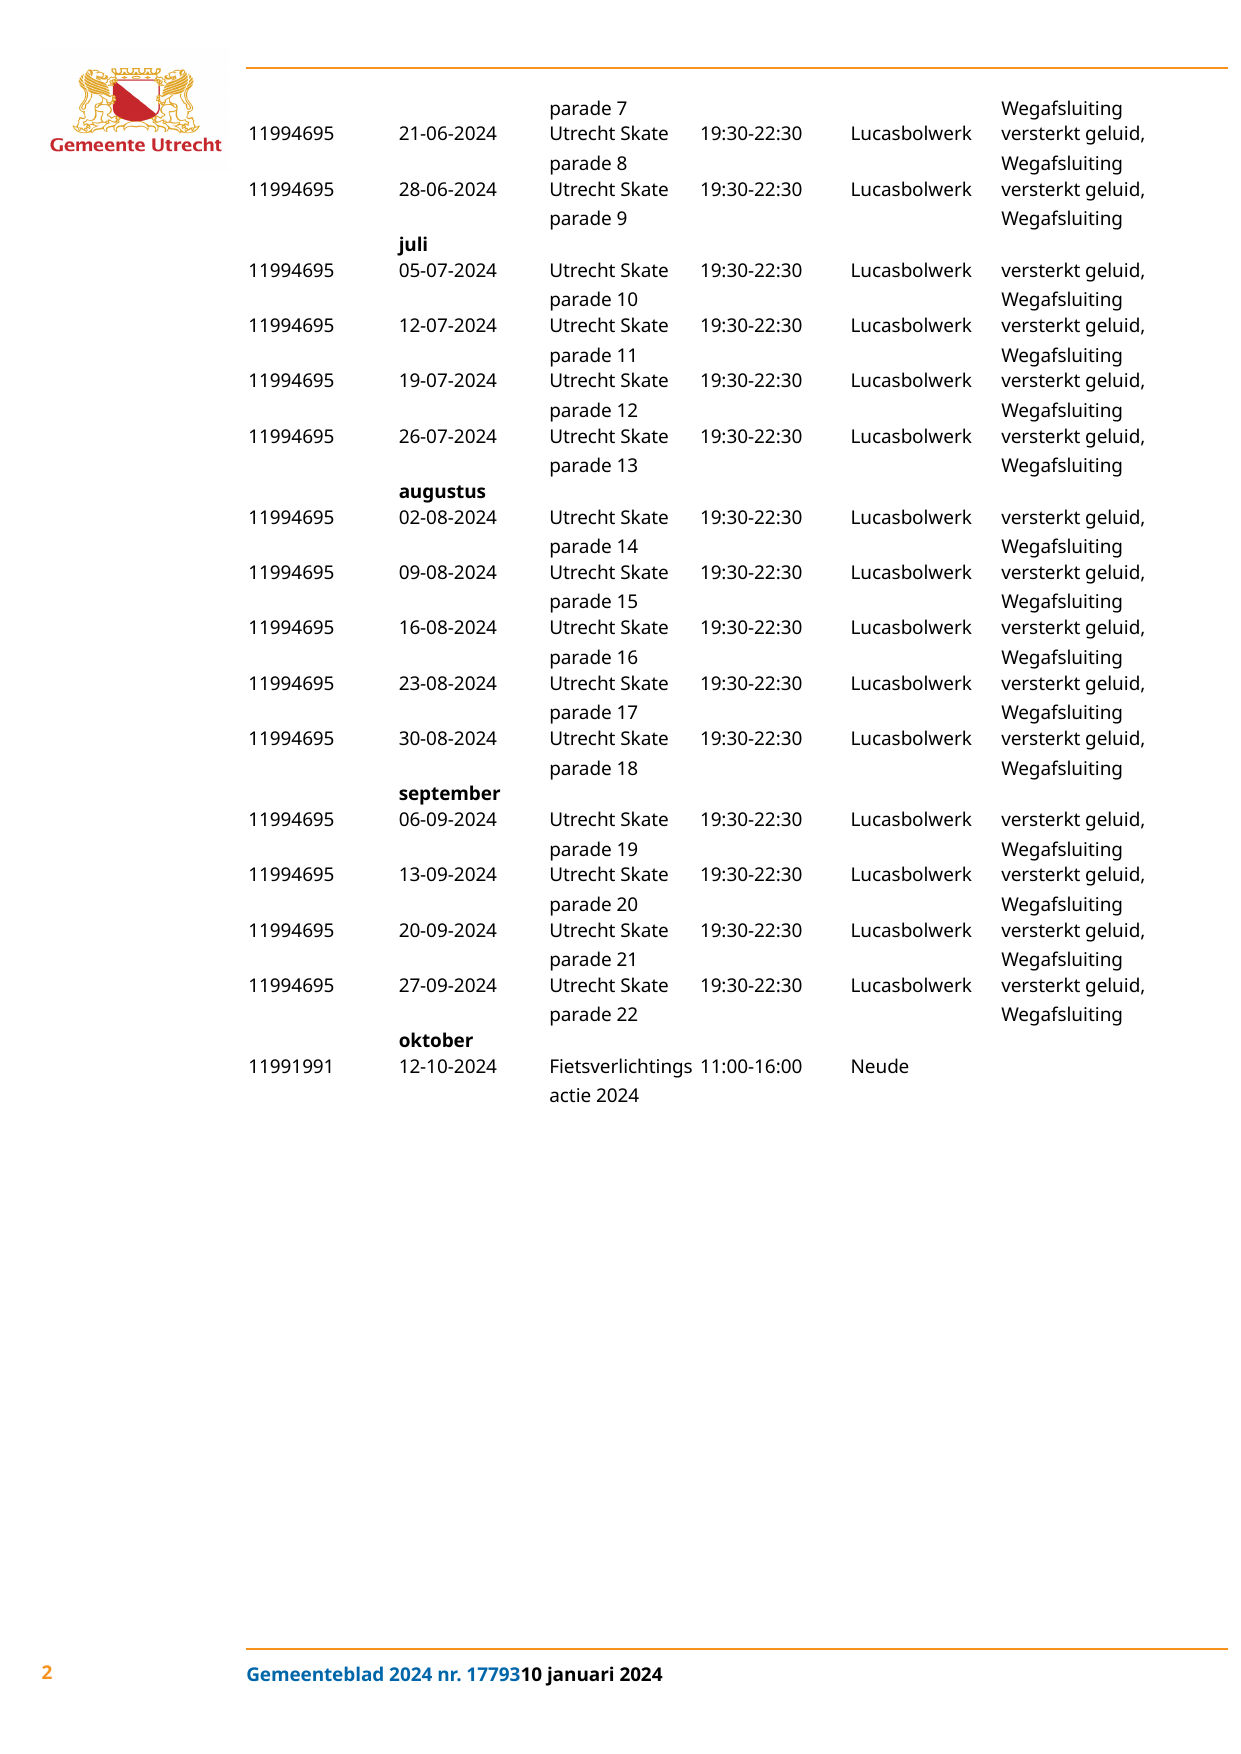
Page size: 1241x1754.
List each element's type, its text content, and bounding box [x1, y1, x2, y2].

table_cell 19:30-22:30 [700, 806, 850, 861]
table_cell [1001, 478, 1152, 504]
table_cell [1001, 780, 1152, 806]
table_cell [549, 1028, 700, 1053]
table_cell versterkt geluid, Wegafsluiting [1001, 121, 1152, 176]
table_cell 16-08-2024 [399, 615, 549, 670]
table_cell 11994695 [248, 917, 398, 972]
table_cell Utrecht Skate parade 17 [549, 670, 700, 725]
table_cell Utrecht Skate parade 9 [549, 176, 700, 231]
table_cell versterkt geluid, Wegafsluiting [1001, 917, 1152, 972]
table_cell 12-07-2024 [399, 312, 549, 367]
table_cell versterkt geluid, Wegafsluiting [1001, 559, 1152, 614]
table_cell versterkt geluid, Wegafsluiting [1001, 615, 1152, 670]
table_cell Lucasbolwerk [850, 559, 1001, 614]
table_cell Lucasbolwerk [850, 725, 1001, 780]
table_cell juli [399, 231, 549, 257]
table_cell Lucasbolwerk [850, 615, 1001, 670]
table_cell [700, 231, 850, 257]
table_cell 19:30-22:30 [700, 504, 850, 559]
table_cell 11994695 [248, 423, 398, 478]
table_cell [850, 231, 1001, 257]
table_cell Lucasbolwerk [850, 257, 1001, 312]
table_cell Utrecht Skate parade 12 [549, 368, 700, 423]
table_cell 19:30-22:30 [700, 559, 850, 614]
table_cell [700, 95, 850, 121]
table_cell Lucasbolwerk [850, 861, 1001, 917]
table_cell 19:30-22:30 [700, 725, 850, 780]
table_cell 05-07-2024 [399, 257, 549, 312]
table_cell Lucasbolwerk [850, 670, 1001, 725]
table_cell Lucasbolwerk [850, 504, 1001, 559]
table_cell [850, 478, 1001, 504]
table_cell versterkt geluid, Wegafsluiting [1001, 176, 1152, 231]
table_cell 21-06-2024 [399, 121, 549, 176]
table_cell 06-09-2024 [399, 806, 549, 861]
table_cell versterkt geluid, Wegafsluiting [1001, 423, 1152, 478]
table_cell [850, 95, 1001, 121]
table_cell 09-08-2024 [399, 559, 549, 614]
table_cell Lucasbolwerk [850, 423, 1001, 478]
table_cell Utrecht Skate parade 14 [549, 504, 700, 559]
table_cell [248, 231, 398, 257]
table_cell Lucasbolwerk [850, 972, 1001, 1027]
table_cell Neude [850, 1053, 1001, 1108]
table_cell 19:30-22:30 [700, 368, 850, 423]
table_cell [549, 231, 700, 257]
table_cell 19:30-22:30 [700, 423, 850, 478]
table_cell 11994695 [248, 806, 398, 861]
table_cell 19:30-22:30 [700, 257, 850, 312]
table_cell Utrecht Skate parade 21 [549, 917, 700, 972]
table_cell [549, 780, 700, 806]
table_cell [248, 95, 398, 121]
table_cell 19-07-2024 [399, 368, 549, 423]
table_cell 12-10-2024 [399, 1053, 549, 1108]
table_cell [399, 95, 549, 121]
table_cell Utrecht Skate parade 10 [549, 257, 700, 312]
table_cell [248, 1028, 398, 1053]
table_cell 19:30-22:30 [700, 670, 850, 725]
table_cell Lucasbolwerk [850, 121, 1001, 176]
table_cell 19:30-22:30 [700, 917, 850, 972]
table_cell [1001, 231, 1152, 257]
table_cell Fietsverlichtingsactie 2024 [549, 1053, 700, 1108]
table_cell [700, 780, 850, 806]
table_cell Utrecht Skate parade 22 [549, 972, 700, 1027]
table_cell 11994695 [248, 972, 398, 1027]
table_cell Utrecht Skate parade 13 [549, 423, 700, 478]
table_cell [700, 478, 850, 504]
table_cell versterkt geluid, Wegafsluiting [1001, 670, 1152, 725]
table_cell Utrecht Skate parade 11 [549, 312, 700, 367]
table_cell Utrecht Skate parade 16 [549, 615, 700, 670]
table_cell 19:30-22:30 [700, 121, 850, 176]
table_cell 11994695 [248, 176, 398, 231]
table_cell 23-08-2024 [399, 670, 549, 725]
table_cell versterkt geluid, Wegafsluiting [1001, 972, 1152, 1027]
table_cell 11994695 [248, 615, 398, 670]
table_cell 11:00-16:00 [700, 1053, 850, 1108]
table_cell Lucasbolwerk [850, 917, 1001, 972]
table_cell 28-06-2024 [399, 176, 549, 231]
table_cell Lucasbolwerk [850, 806, 1001, 861]
table_cell [549, 478, 700, 504]
table_cell 13-09-2024 [399, 861, 549, 917]
table_cell Utrecht Skate parade 15 [549, 559, 700, 614]
table_cell [700, 1028, 850, 1053]
table_cell 27-09-2024 [399, 972, 549, 1027]
table_cell [248, 780, 398, 806]
table_cell 02-08-2024 [399, 504, 549, 559]
table_cell Utrecht Skate parade 8 [549, 121, 700, 176]
table_cell versterkt geluid, Wegafsluiting [1001, 504, 1152, 559]
table_cell [850, 780, 1001, 806]
table_cell 19:30-22:30 [700, 972, 850, 1027]
table_cell Wegafsluiting [1001, 95, 1152, 121]
table_cell versterkt geluid, Wegafsluiting [1001, 806, 1152, 861]
table_cell versterkt geluid, Wegafsluiting [1001, 725, 1152, 780]
table_cell 11991991 [248, 1053, 398, 1108]
table_cell 11994695 [248, 725, 398, 780]
table_cell oktober [399, 1028, 549, 1053]
table_cell parade 7 [549, 95, 700, 121]
table_cell Utrecht Skate parade 19 [549, 806, 700, 861]
table_cell versterkt geluid, Wegafsluiting [1001, 368, 1152, 423]
table_cell 11994695 [248, 504, 398, 559]
table_cell Lucasbolwerk [850, 312, 1001, 367]
table_cell versterkt geluid, Wegafsluiting [1001, 257, 1152, 312]
table_cell 11994695 [248, 861, 398, 917]
table_cell 20-09-2024 [399, 917, 549, 972]
table_cell 11994695 [248, 312, 398, 367]
table_cell [1001, 1028, 1152, 1053]
table_cell 11994695 [248, 121, 398, 176]
table_cell augustus [399, 478, 549, 504]
table_cell Utrecht Skate parade 20 [549, 861, 700, 917]
table_cell Lucasbolwerk [850, 176, 1001, 231]
table_cell versterkt geluid, Wegafsluiting [1001, 312, 1152, 367]
table_cell [248, 478, 398, 504]
table_cell 19:30-22:30 [700, 615, 850, 670]
table_cell 11994695 [248, 670, 398, 725]
table_cell [850, 1028, 1001, 1053]
table_cell 19:30-22:30 [700, 176, 850, 231]
table_cell 30-08-2024 [399, 725, 549, 780]
table_cell Utrecht Skate parade 18 [549, 725, 700, 780]
picture [41, 47, 231, 172]
table_cell 19:30-22:30 [700, 861, 850, 917]
table_cell Lucasbolwerk [850, 368, 1001, 423]
table_cell [1001, 1053, 1152, 1108]
table_cell 11994695 [248, 257, 398, 312]
table_cell september [399, 780, 549, 806]
table_cell 11994695 [248, 368, 398, 423]
table_cell versterkt geluid, Wegafsluiting [1001, 861, 1152, 917]
table_cell 11994695 [248, 559, 398, 614]
table_cell 26-07-2024 [399, 423, 549, 478]
table_cell 19:30-22:30 [700, 312, 850, 367]
